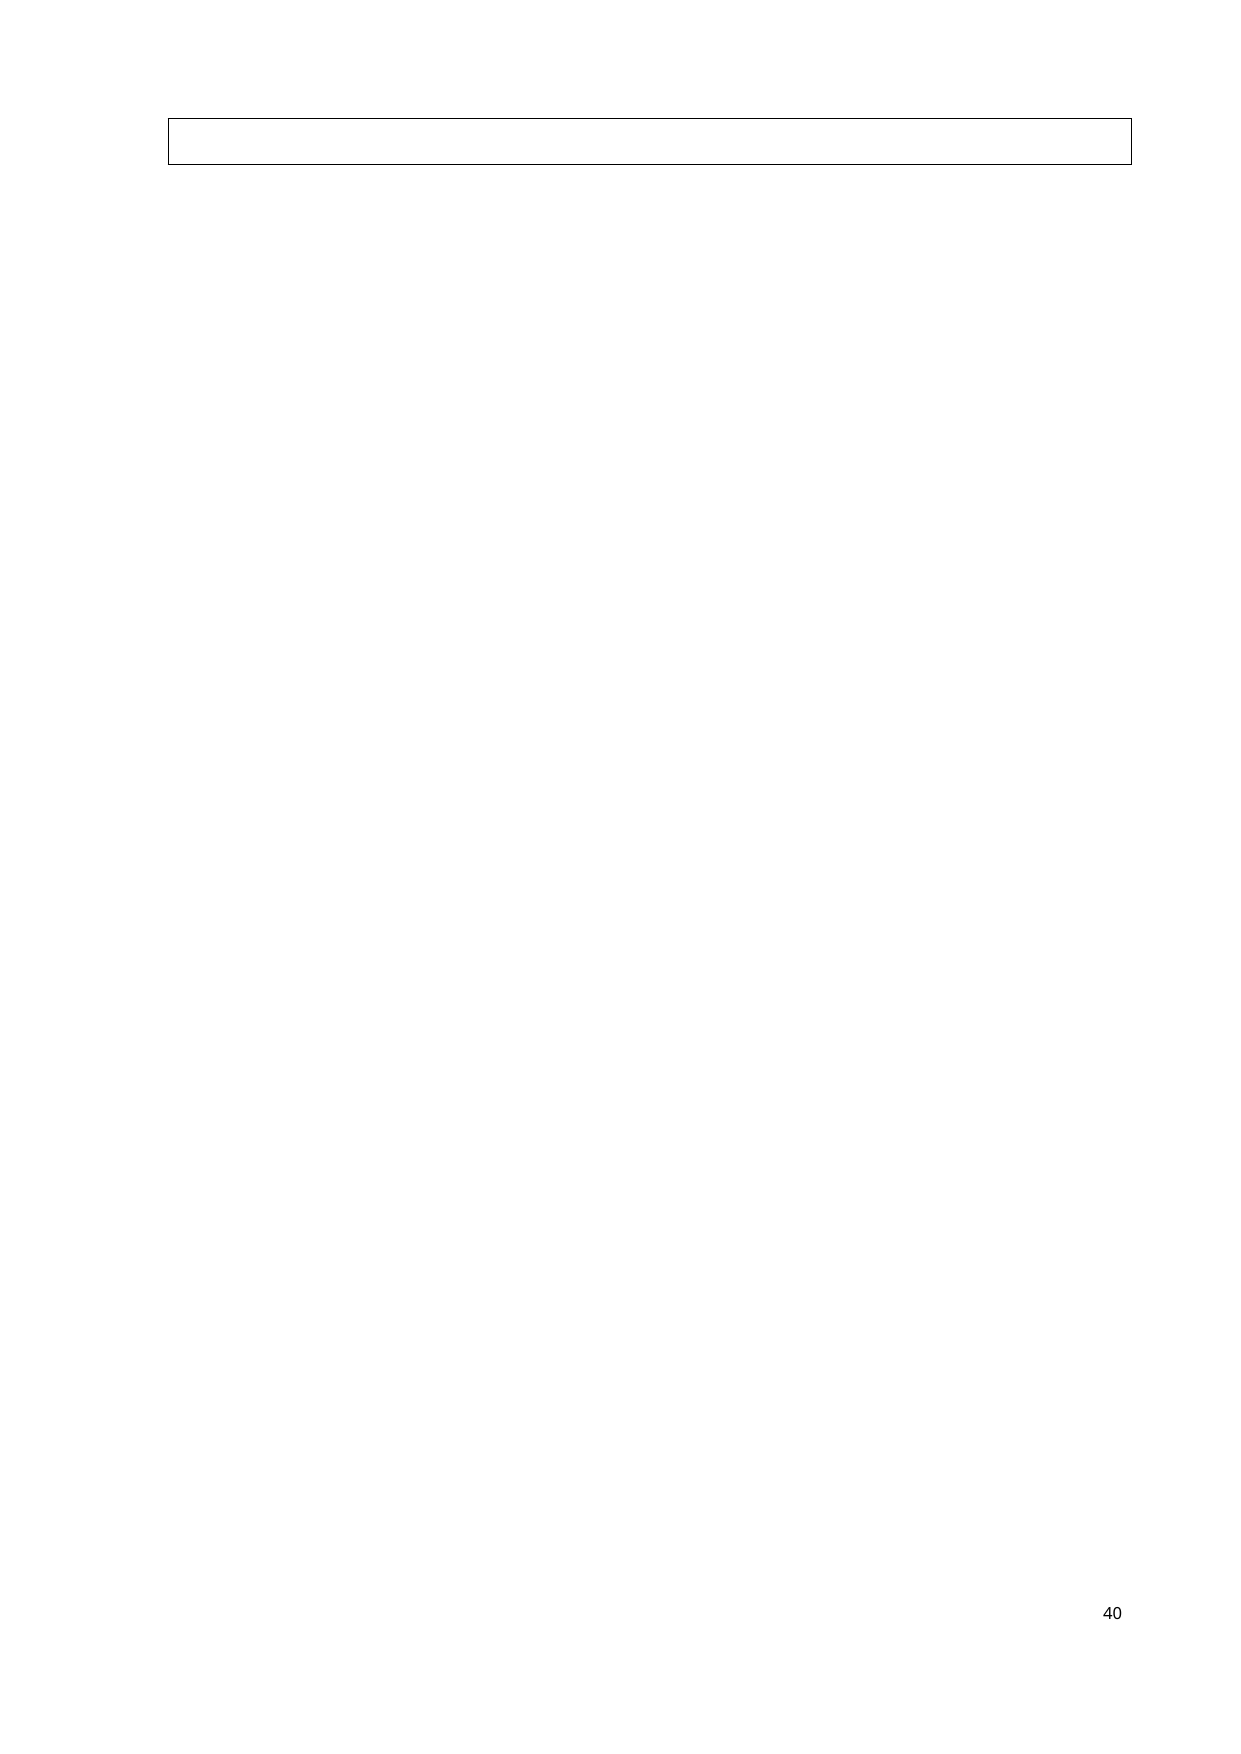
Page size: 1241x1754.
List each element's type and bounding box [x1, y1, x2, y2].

table_cell [169, 119, 1131, 164]
